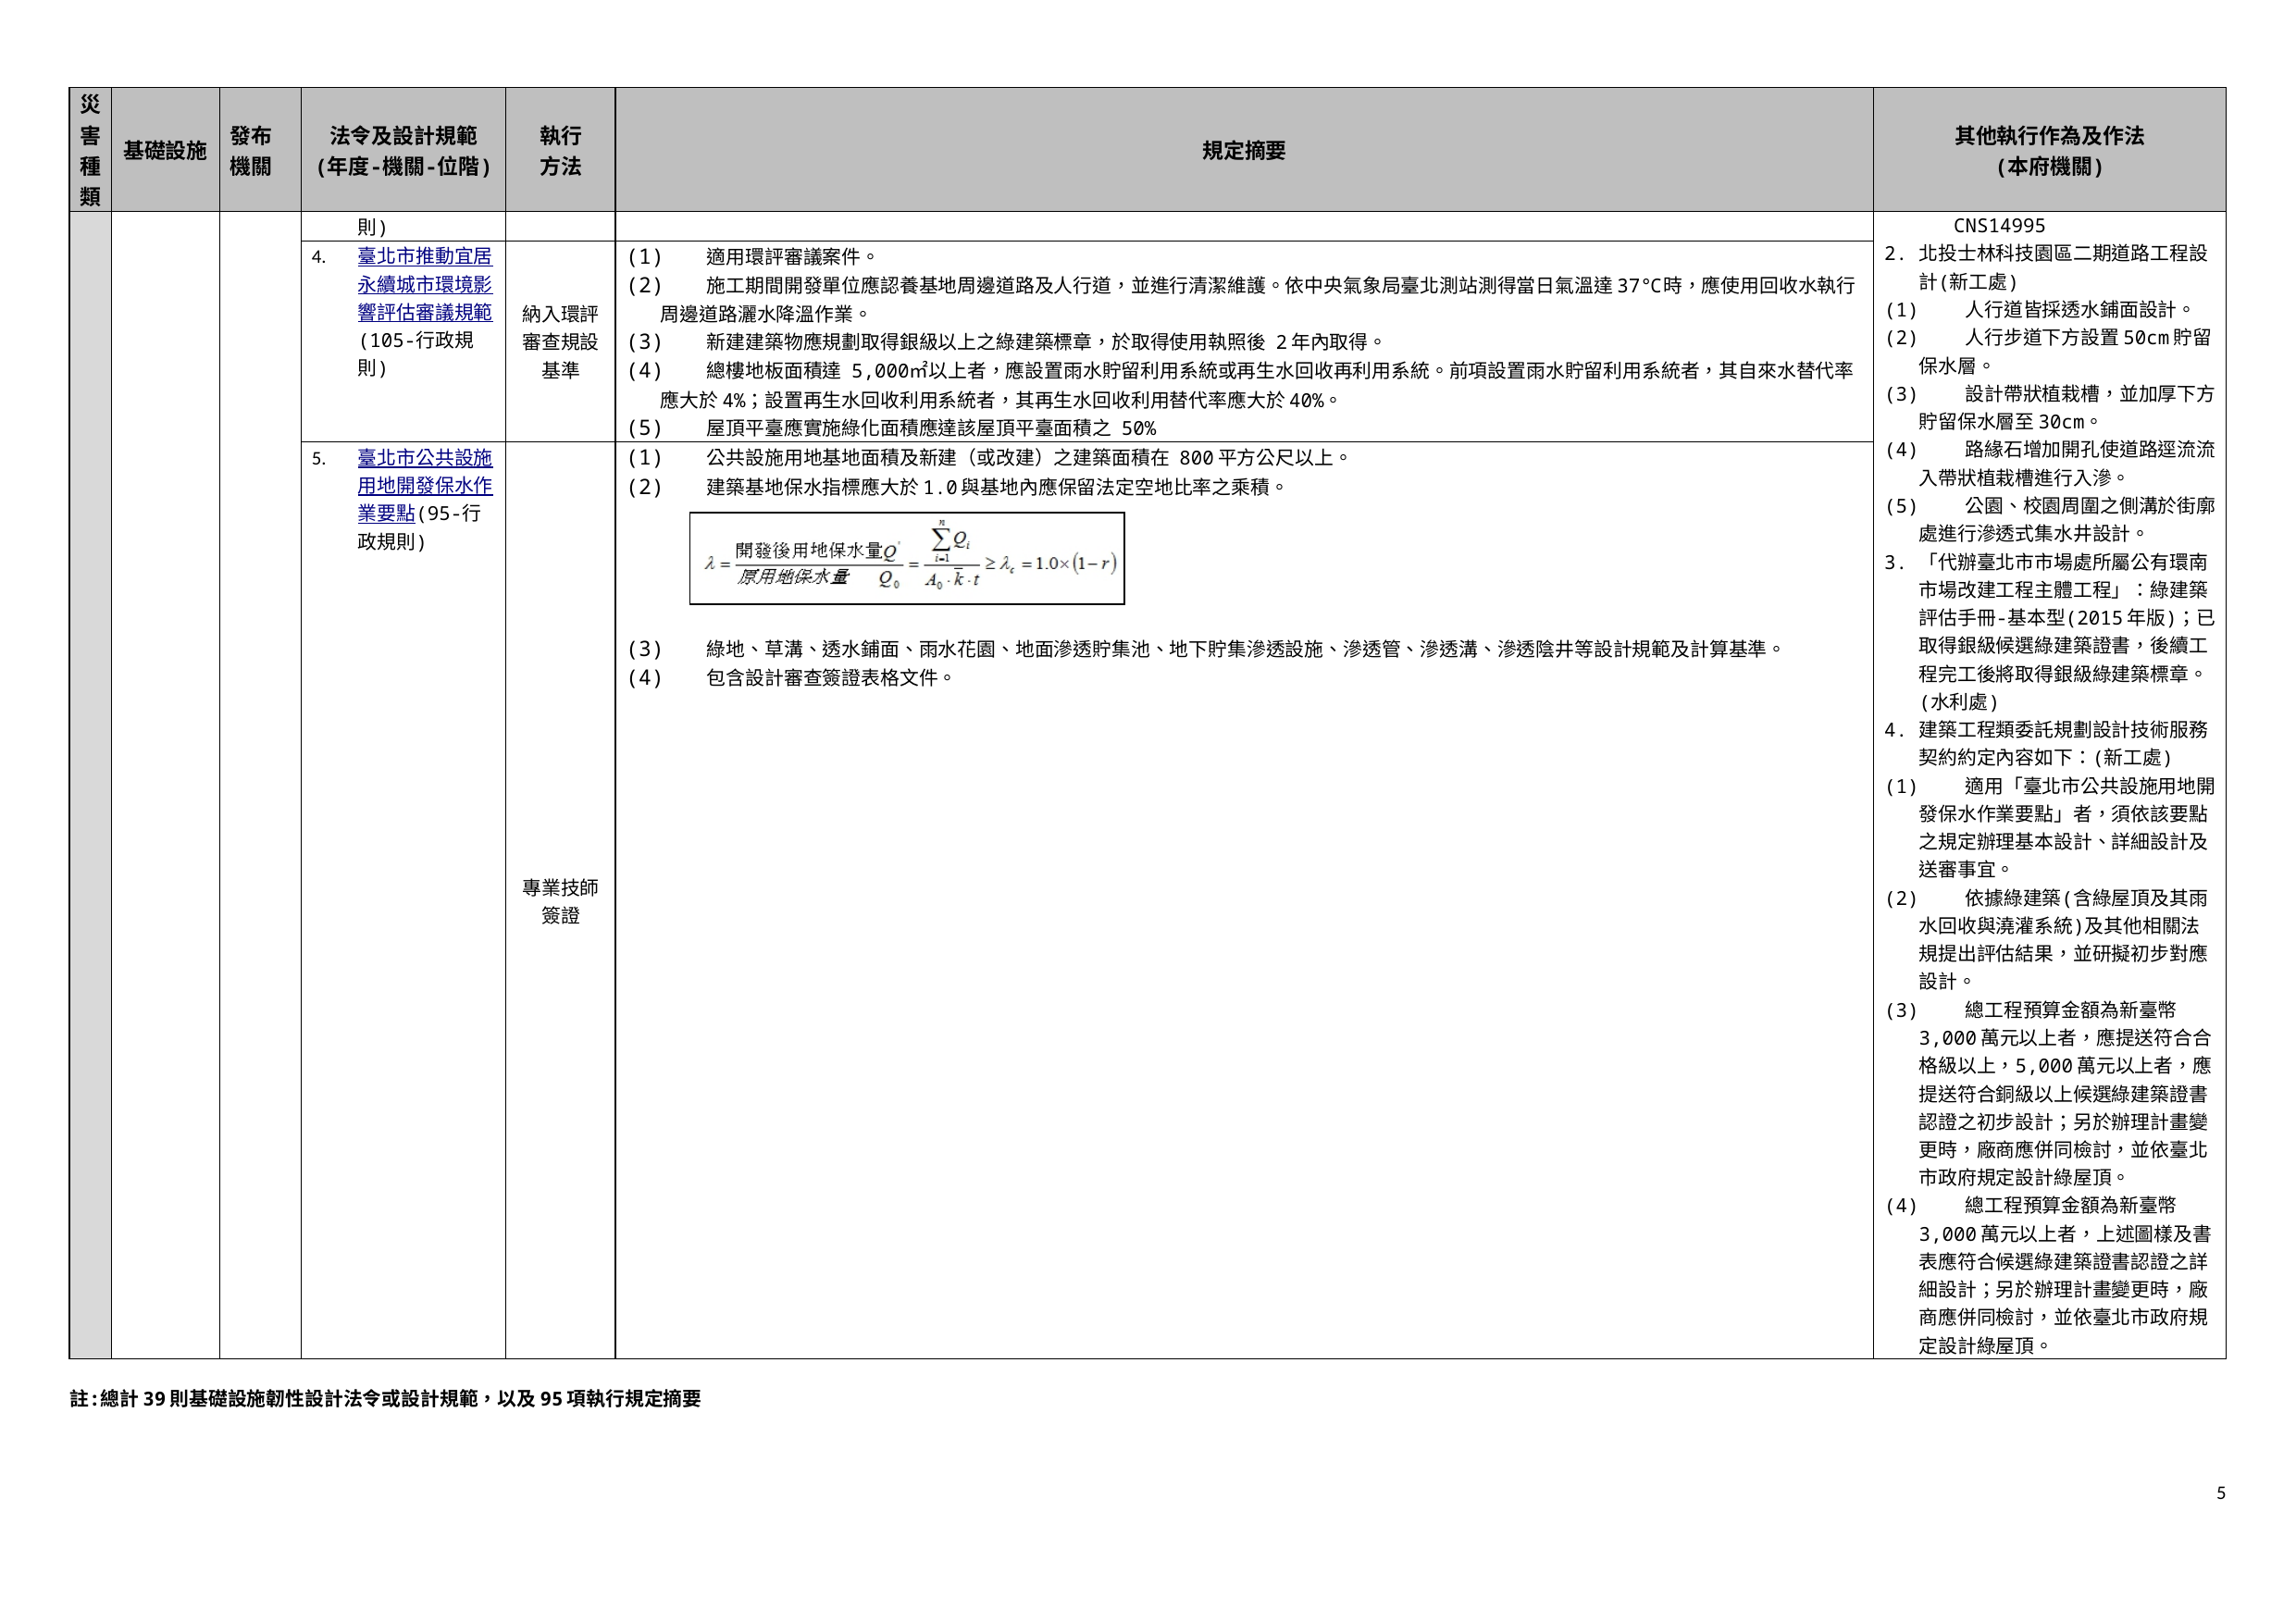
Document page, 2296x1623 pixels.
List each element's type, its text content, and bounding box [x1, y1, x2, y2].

table_header 其他執行作為及作法 (本府機關) [1874, 88, 2226, 211]
table_cell 納入環評審查規設基準 [506, 242, 614, 441]
table_header 規定摘要 [616, 88, 1873, 211]
table_header 災害種類 [70, 88, 111, 211]
table_header 執行 方法 [506, 88, 614, 211]
table_cell [506, 212, 614, 240]
table_cell 適用環評審議案件。 施工期間開發單位應認養基地周邊道路及人行道，並進行清潔維護。依中央氣象局臺北測站測得當日氣溫達37℃時，應使用回收水執行周邊道路灑水降溫作業。 新建建築物應規劃取得銀級以上之綠建築標章，於取得使用執照後 2年內取得。 總樓地板面積達 5,000㎡以上者，應設置雨水貯留利用系統或再生水回收再利用系統。前項設置雨水貯留利用系統者，其自來水替代率應大於4%；設置再生水回收利用系統者，其再生水回收利用替代率應大於40%。 屋頂平臺應實施綠化面積應達該屋頂平臺面積之 50% [616, 242, 1873, 441]
table_cell 臺北市公共設施用地開發保水作業要點(95-行政規則) [302, 442, 505, 1358]
table_cell 專業技師簽證 [506, 442, 614, 1358]
table_cell [616, 212, 1873, 240]
text 註:總計39則基礎設施韌性設計法令或設計規範，以及95項執行規定摘要 [69, 1359, 2226, 1418]
table_cell 臺北市推動宜居永續城市環境影響評估審議規範(105-行政規則) [302, 242, 505, 441]
table_header 法令及設計規範 (年度-機關-位階) [302, 88, 505, 211]
table_cell [220, 212, 301, 1358]
table_cell [70, 212, 111, 1358]
table_cell [112, 212, 219, 1358]
table_cell 人行道工程(新工處)： 人行道工程標準圖(透水地磚鋪面參考標準圖、環保透水混凝土磚鋪面詳圖) 、人行道改善工程補充施工規範(透水地磚鋪面工程施工說明書、透水混凝土施工說明書、透水黏結層施工說明書)。 施工綱要規範 第02794章 透水性鋪面之一般要求 第02795章 透水性混凝土地磚 第02797章 排水性改質瀝青混凝土鋪面 第02798章 多孔隙瀝青混凝土鋪面 檢驗標準 透水性混凝土地磚：透水率試驗CNS14995 透水黏結層：透水率試驗CNS14995 透水混凝土：透水率試驗CNS14995 北投士林科技園區二期道路工程設計(新工處) 人行道皆採透水鋪面設計。 人行步道下方設置50cm貯留保水層。 設計帶狀植栽槽，並加厚下方貯留保水層至30cm。 路緣石增加開孔使道路逕流流入帶狀植栽槽進行入滲。 公園、校園周圍之側溝於街廓處進行滲透式集水井設計。 「代辦臺北市市場處所屬公有環南市場改建工程主體工程」：綠建築評估手冊-基本型(2015年版)；已取得銀級候選綠建築證書，後續工程完工後將取得銀級綠建築標章。(水利處) 建築工程類委託規劃設計技術服務契約約定內容如下：(新工處) 適用「臺北市公共設施用地開發保水作業要點」者，須依該要點之規定辦理基本設計、詳細設計及送審事宜。 依據綠建築(含綠屋頂及其雨水回收與澆灌系統)及其他相關法規提出評估結果，並研擬初步對應設計。 總工程預算金額為新臺幣3,000萬元以上者，應提送符合合格級以上，5,000萬元以上者，應提送符合銅級以上候選綠建築證書認證之初步設計；另於辦理計畫變更時，廠商應併同檢討，並依臺北市政府規定設計綠屋頂。 總工程預算金額為新臺幣3,000萬元以上者，上述圖樣及書表應符合候選綠建築證書認證之詳細設計；另於辦理計畫變更時，廠商應併同檢討，並依臺北市政府規定設計綠屋頂。 [1874, 212, 2226, 1358]
table_cell 修訂「擬定臺北市北投士林科技園區(區段徵收範圍)細部計畫案」土地使用分區管制暨都市設計管制要點案(第二次修訂)(108-行政規則) [302, 212, 505, 240]
table_header 基礎設施 [112, 88, 219, 211]
table_cell 公共設施用地基地面積及新建（或改建）之建築面積在 800平方公尺以上。 建築基地保水指標應大於1.0與基地內應保留法定空地比率之乘積。 綠地、草溝、透水鋪面、雨水花園、地面滲透貯集池、地下貯集滲透設施、滲透管、滲透溝、滲透陰井等設計規範及計算基準。 包含設計審查簽證表格文件。 [616, 442, 1873, 1358]
table_header 發布機關 [220, 88, 301, 211]
